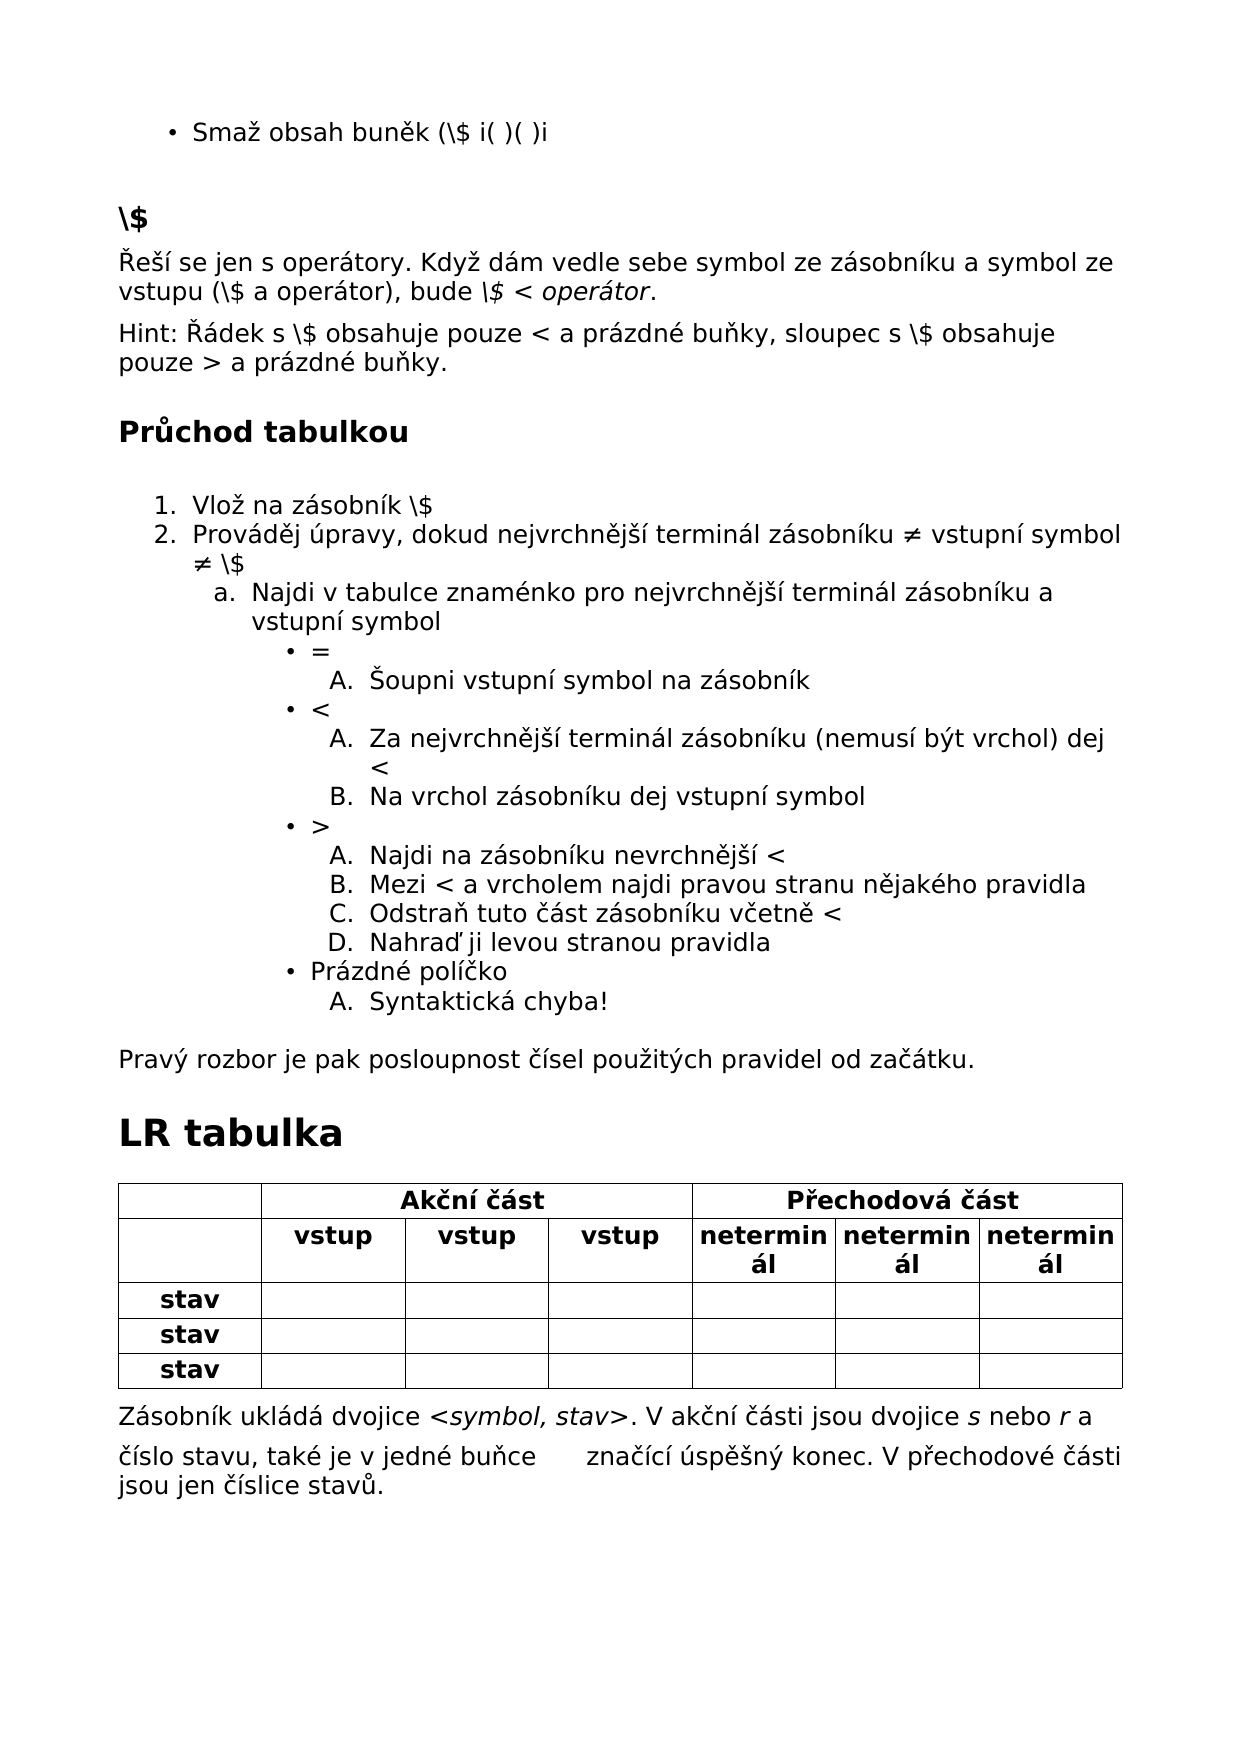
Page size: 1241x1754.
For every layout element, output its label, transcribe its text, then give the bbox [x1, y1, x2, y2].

table_cell [980, 1354, 1122, 1388]
table_cell [406, 1283, 548, 1317]
list Nahraď ji levou stranou pravidla [354, 928, 1122, 957]
table_cell [836, 1283, 979, 1317]
list Najdi na zásobníku nevrchnější < [354, 841, 1122, 870]
list Prováděj úpravy, dokud nejvrchnější terminál zásobníku ≠ vstupní symbol ≠ \$ [177, 520, 1122, 578]
table_cell [693, 1354, 835, 1388]
table_cell [836, 1319, 979, 1352]
subtitle Průchod tabulkou [118, 415, 1122, 449]
list Syntaktická chyba! [354, 987, 1122, 1016]
table_cell neterminál [980, 1219, 1122, 1282]
table_cell vstup [406, 1219, 548, 1282]
text Zásobník ukládá dvojice <symbol, stav>. V akční části jsou dvojice s nebo r a číslo stavu, také je v jedné buňce značící úspěšný konec. V přechodové části jsou jen číslice stavů. [118, 1402, 1122, 1500]
table_cell [262, 1354, 405, 1388]
table_cell [549, 1283, 692, 1317]
table_cell [980, 1319, 1122, 1352]
table_cell [980, 1283, 1122, 1317]
list Vlož na zásobník \$ [177, 491, 1122, 520]
table_header Přechodová část [693, 1184, 1122, 1218]
table_cell stav [119, 1354, 261, 1388]
list > [295, 812, 1122, 841]
table_cell [262, 1283, 405, 1317]
text Pravý rozbor je pak posloupnost čísel použitých pravidel od začátku. [118, 1045, 1122, 1074]
list < [295, 695, 1122, 724]
list = [295, 637, 1122, 666]
list Mezi < a vrcholem najdi pravou stranu nějakého pravidla [354, 870, 1122, 899]
table_header [119, 1184, 261, 1218]
list Odstraň tuto část zásobníku včetně < [354, 899, 1122, 928]
list Šoupni vstupní symbol na zásobník [354, 666, 1122, 695]
table_cell [549, 1354, 692, 1388]
table_cell [693, 1283, 835, 1317]
text Řeší se jen s operátory. Když dám vedle sebe symbol ze zásobníku a symbol ze vstupu (\$ a operátor), bude \$ < operátor. [118, 248, 1122, 307]
subtitle LR tabulka [118, 1112, 1122, 1156]
table_cell [406, 1354, 548, 1388]
table_cell [549, 1319, 692, 1352]
table_cell neterminál [836, 1219, 979, 1282]
table_cell stav [119, 1319, 261, 1352]
table_header Akční část [262, 1184, 692, 1218]
table_cell [693, 1319, 835, 1352]
table_cell [406, 1319, 548, 1352]
table_cell vstup [262, 1219, 405, 1282]
table_cell [262, 1319, 405, 1352]
list Najdi v tabulce znaménko pro nejvrchnější terminál zásobníku a vstupní symbol [236, 578, 1122, 637]
subtitle \$ [118, 202, 1122, 236]
text Hint: Řádek s \$ obsahuje pouze < a prázdné buňky, sloupec s \$ obsahuje pouze > a prázdné buňky. [118, 319, 1122, 377]
list Na vrchol zásobníku dej vstupní symbol [354, 782, 1122, 812]
table_cell neterminál [693, 1219, 835, 1282]
table_cell [119, 1219, 261, 1282]
list Za nejvrchnější terminál zásobníku (nemusí být vrchol) dej < [354, 724, 1122, 782]
list Prázdné políčko [295, 957, 1122, 987]
list Smaž obsah buněk (\$ i( )( )i [177, 118, 1122, 147]
table_cell stav [119, 1283, 261, 1317]
table_cell vstup [549, 1219, 692, 1282]
table_cell [836, 1354, 979, 1388]
